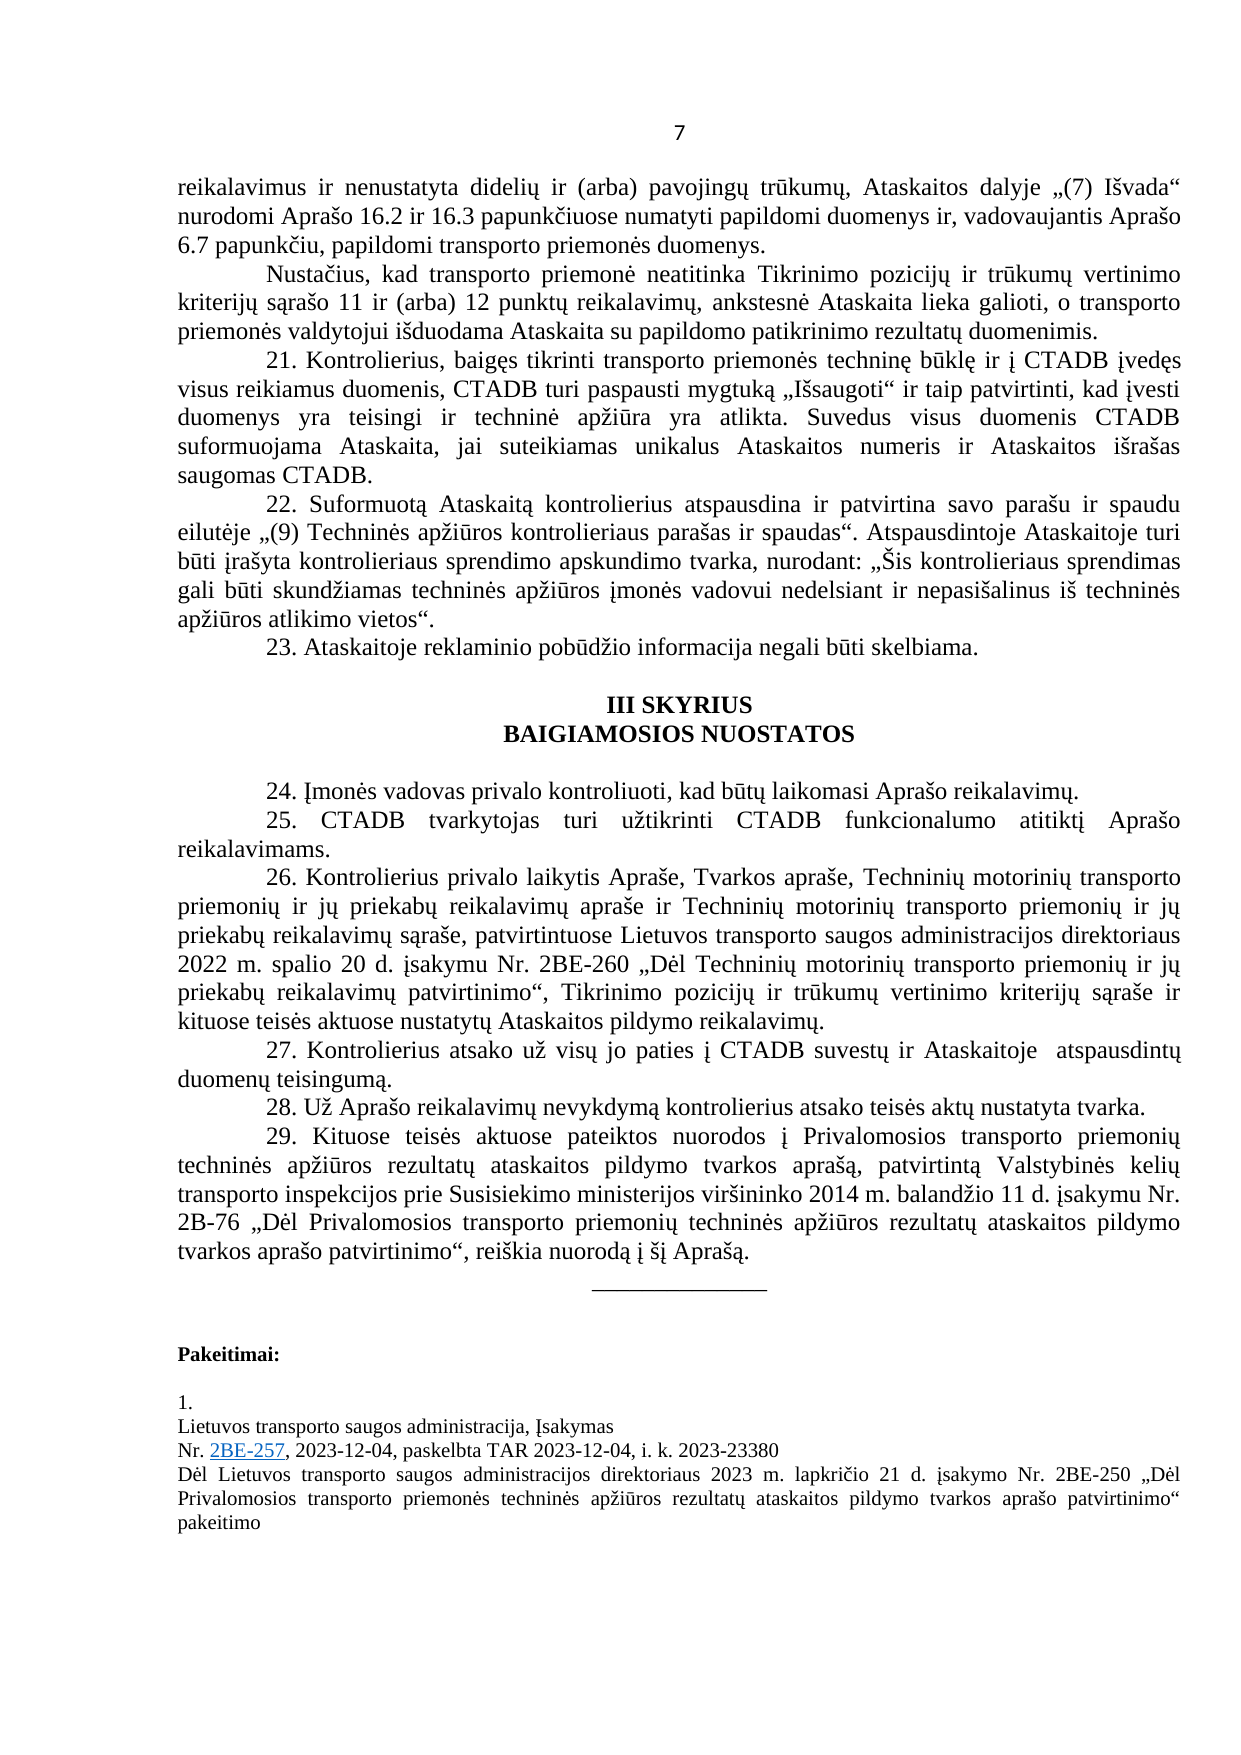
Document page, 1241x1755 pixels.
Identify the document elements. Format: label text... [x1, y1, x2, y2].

text 24. Įmonės vadovas privalo kontroliuoti, kad būtų laikomasi Aprašo reikalavimų. [177, 776, 1181, 805]
text 25. CTADB tvarkytojas turi užtikrinti CTADB funkcionalumo atitiktį Aprašo reikalavimams. [177, 805, 1181, 862]
text 22. Suformuotą Ataskaitą kontrolierius atspausdina ir patvirtina savo parašu ir spaudu eilutėje „(9) Techninės apžiūros kontrolieriaus parašas ir spaudas“. Atspausdintoje Ataskaitoje turi būti įrašyta kontrolieriaus sprendimo apskundimo tvarka, nurodant: „Šis kontrolieriaus sprendimas gali būti skundžiamas techninės apžiūros įmonės vadovui nedelsiant ir nepasišalinus iš techninės apžiūros atlikimo vietos“. [177, 489, 1181, 632]
text 26. Kontrolierius privalo laikytis Apraše, Tvarkos apraše, Techninių motorinių transporto priemonių ir jų priekabų reikalavimų apraše ir Techninių motorinių transporto priemonių ir jų priekabų reikalavimų sąraše, patvirtintuose Lietuvos transporto saugos administracijos direktoriaus 2022 m. spalio 20 d. įsakymu Nr. 2BE-260 „Dėl Techninių motorinių transporto priemonių ir jų priekabų reikalavimų patvirtinimo“, Tikrinimo pozicijų ir trūkumų vertinimo kriterijų sąraše ir kituose teisės aktuose nustatytų Ataskaitos pildymo reikalavimų. [177, 862, 1181, 1035]
text 21. Kontrolierius, baigęs tikrinti transporto priemonės techninę būklę ir į CTADB įvedęs visus reikiamus duomenis, CTADB turi paspausti mygtuką „Išsaugoti“ ir taip patvirtinti, kad įvesti duomenys yra teisingi ir techninė apžiūra yra atlikta. Suvedus visus duomenis CTADB suformuojama Ataskaita, jai suteikiamas unikalus Ataskaitos numeris ir Ataskaitos išrašas saugomas CTADB. [177, 345, 1181, 489]
text ______________ [177, 1265, 1181, 1294]
text III SKYRIUS [177, 690, 1181, 719]
text Nr. 2BE-257, 2023-12-04, paskelbta TAR 2023-12-04, i. k. 2023-23380 [177, 1438, 1181, 1462]
text 28. Už Aprašo reikalavimų nevykdymą kontrolierius atsako teisės aktų nustatyta tvarka. [177, 1092, 1181, 1121]
text 1. [177, 1390, 1181, 1414]
text 29. Kituose teisės aktuose pateiktos nuorodos į Privalomosios transporto priemonių techninės apžiūros rezultatų ataskaitos pildymo tvarkos aprašą, patvirtintą Valstybinės kelių transporto inspekcijos prie Susisiekimo ministerijos viršininko 2014 m. balandžio 11 d. įsakymu Nr. 2B-76 „Dėl Privalomosios transporto priemonių techninės apžiūros rezultatų ataskaitos pildymo tvarkos aprašo patvirtinimo“, reiškia nuorodą į šį Aprašą. [177, 1121, 1181, 1265]
text reikalavimus ir nenustatyta didelių ir (arba) pavojingų trūkumų, Ataskaitos dalyje „(7) Išvada“ nurodomi Aprašo 16.2 ir 16.3 papunkčiuose numatyti papildomi duomenys ir, vadovaujantis Aprašo 6.7 papunkčiu, papildomi transporto priemonės duomenys. [177, 172, 1181, 259]
text 23. Ataskaitoje reklaminio pobūdžio informacija negali būti skelbiama. [177, 632, 1181, 661]
text Dėl Lietuvos transporto saugos administracijos direktoriaus 2023 m. lapkričio 21 d. įsakymo Nr. 2BE-250 „Dėl Privalomosios transporto priemonės techninės apžiūros rezultatų ataskaitos pildymo tvarkos aprašo patvirtinimo“ pakeitimo [177, 1462, 1181, 1534]
text Lietuvos transporto saugos administracija, Įsakymas [177, 1414, 1181, 1438]
text Pakeitimai: [177, 1342, 1181, 1366]
text BAIGIAMOSIOS NUOSTATOS [177, 719, 1181, 747]
text Nustačius, kad transporto priemonė neatitinka Tikrinimo pozicijų ir trūkumų vertinimo kriterijų sąrašo 11 ir (arba) 12 punktų reikalavimų, ankstesnė Ataskaita lieka galioti, o transporto priemonės valdytojui išduodama Ataskaita su papildomo patikrinimo rezultatų duomenimis. [177, 259, 1181, 345]
text 27. Kontrolierius atsako už visų jo paties į CTADB suvestų ir Ataskaitoje atspausdintų duomenų teisingumą. [177, 1035, 1181, 1092]
